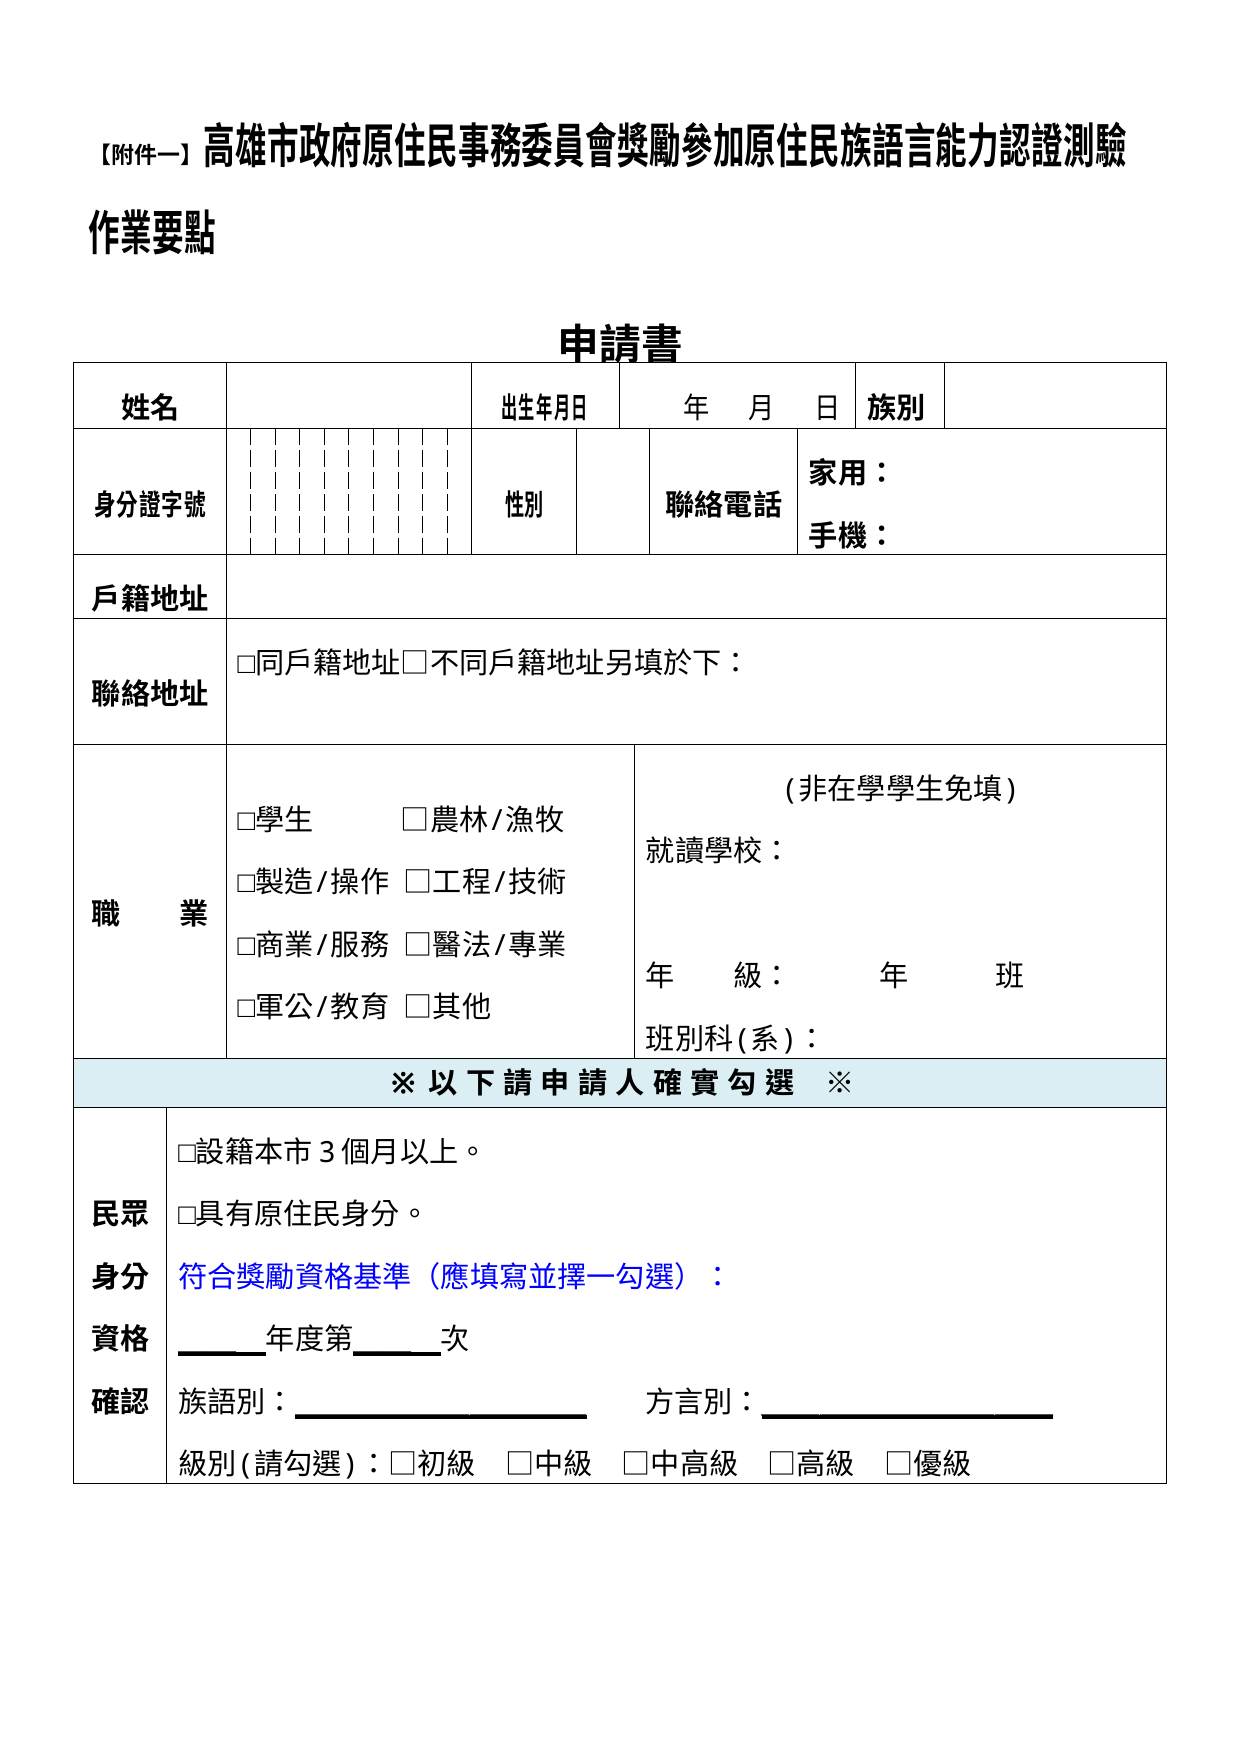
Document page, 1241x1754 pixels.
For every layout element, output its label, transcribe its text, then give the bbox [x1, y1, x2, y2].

table_cell □設籍本市3個月以上。 □具有原住民身分。 符合獎勵資格基準（應填寫並擇一勾選）： ＿＿ 年度第＿＿ 次 族語別：＿＿＿＿＿＿＿＿＿＿ 方言別：＿＿＿＿＿＿＿＿＿＿ 級別(請勾選)：□初級 □中級 □中高級 □高級 □優級 [167, 1108, 1166, 1483]
table_cell ※以下請申請人確實勾選 ※ [74, 1059, 1166, 1107]
table_cell [324, 429, 349, 554]
table_header 族別 [856, 363, 944, 428]
table_cell 性別 [472, 429, 576, 554]
table_cell [423, 429, 447, 554]
table_cell 民眾身分資格確認 [74, 1108, 166, 1483]
table_header 姓名 [74, 363, 226, 428]
table_header [945, 363, 1166, 428]
table_cell (非在學學生免填) 就讀學校： 年 級： 年 班 班別科(系)： [635, 745, 1166, 1057]
text 申請書 [89, 300, 1152, 362]
table_cell [577, 429, 649, 554]
table_cell 戶籍地址 [74, 555, 226, 618]
table_cell [251, 429, 275, 554]
table_cell [447, 429, 471, 554]
table_header 年 月 日 [620, 363, 855, 428]
table_cell □學生 □農林/漁牧 □製造/操作 □工程/技術 □商業/服務 □醫法/專業 □軍公/教育 □其他 [227, 745, 634, 1057]
table_cell [374, 429, 398, 554]
table_cell 身分證字號 [74, 429, 226, 554]
table_cell [227, 429, 251, 554]
table_cell [275, 429, 300, 554]
table_cell [300, 429, 324, 554]
text 【附件一】高雄市政府原住民事務委員會獎勵參加原住民族語言能力認證測驗作業要點 [89, 108, 1152, 264]
table_header [227, 363, 471, 428]
table_cell 職 業 [74, 745, 226, 1057]
table_cell [227, 555, 1166, 618]
table_cell 聯絡電話 [650, 429, 797, 554]
table_cell □同戶籍地址□不同戶籍地址另填於下： [227, 619, 1166, 744]
table_cell 聯絡地址 [74, 619, 226, 744]
table_cell [349, 429, 373, 554]
table_cell [398, 429, 423, 554]
table_header 出生年月日 [472, 363, 619, 428]
table_cell 家用： 手機： [798, 429, 1166, 554]
